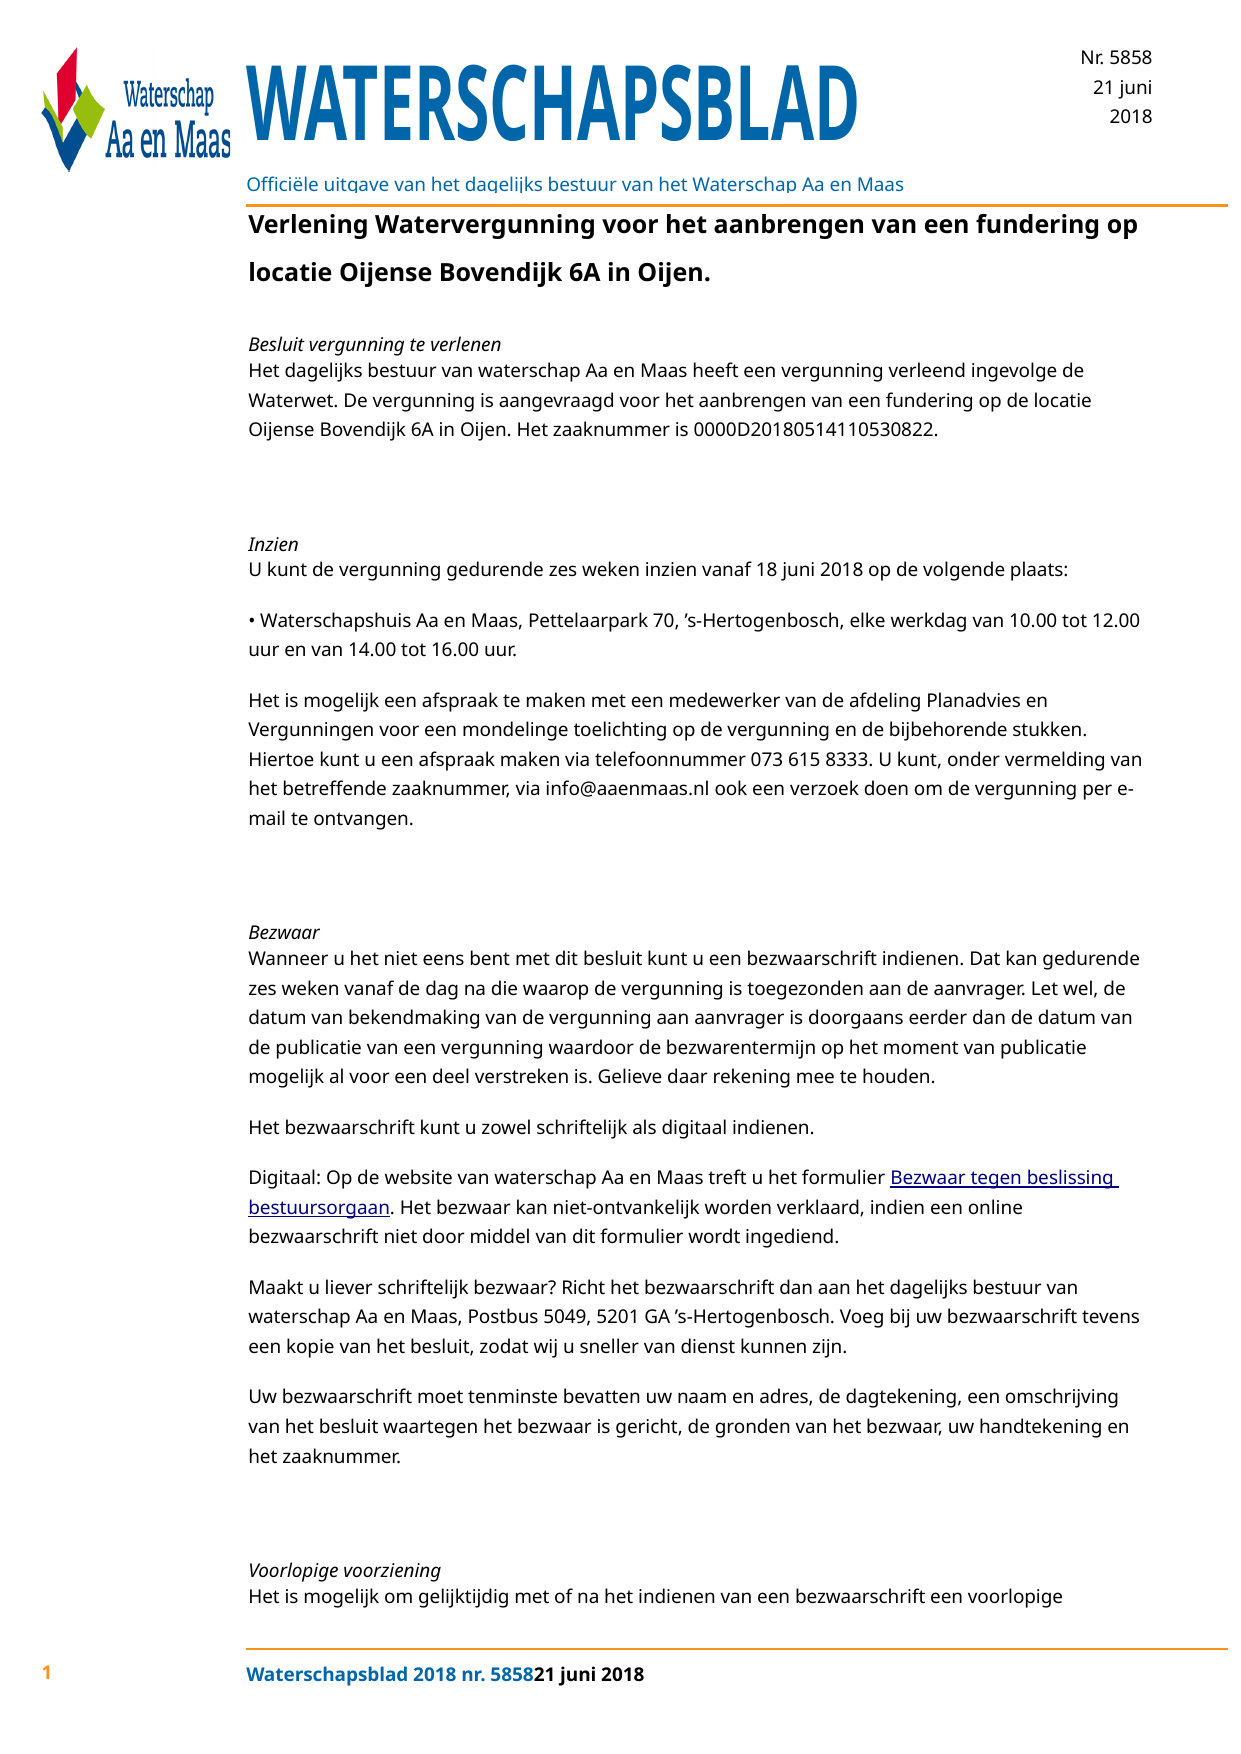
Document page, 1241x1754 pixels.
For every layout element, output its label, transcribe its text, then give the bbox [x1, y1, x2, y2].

picture [41, 47, 231, 172]
text Het is mogelijk een afspraak te maken met een medewerker van de afdeling Planadvies en Vergunningen voor een mondelinge toelichting op de vergunning en de bijbehorende stukken. Hiertoe kunt u een afspraak maken via telefoonnummer 073 615 8333. U kunt, onder vermelding van het betreffende zaaknummer, via info@aaenmaas.nl ook een verzoek doen om de vergunning per e-mail te ontvangen. [248, 687, 1152, 831]
text Bezwaar [248, 919, 1152, 945]
text Wanneer u het niet eens bent met dit besluit kunt u een bezwaarschrift indienen. Dat kan gedurende zes weken vanaf de dag na die waarop de vergunning is toegezonden aan de aanvrager. Let wel, de datum van bekendmaking van de vergunning aan aanvrager is doorgaans eerder dan de datum van de publicatie van een vergunning waardoor de bezwarentermijn op het moment van publicatie mogelijk al voor een deel verstreken is. Gelieve daar rekening mee te houden. [248, 945, 1152, 1089]
text Maakt u liever schriftelijk bezwaar? Richt het bezwaarschrift dan aan het dagelijks bestuur van waterschap Aa en Maas, Postbus 5049, 5201 GA ’s-Hertogenbosch. Voeg bij uw bezwaarschrift tevens een kopie van het besluit, zodat wij u sneller van dienst kunnen zijn. [248, 1274, 1152, 1359]
text Inzien [248, 531, 1152, 556]
text Verlening Watervergunning voor het aanbrengen van een fundering op locatie Oijense Bovendijk 6A in Oijen. [248, 207, 1152, 288]
text Het bezwaarschrift kunt u zowel schriftelijk als digitaal indienen. [248, 1114, 1152, 1140]
text • Waterschapshuis Aa en Maas, Pettelaarpark 70, ’s-Hertogenbosch, elke werkdag van 10.00 tot 12.00 uur en van 14.00 tot 16.00 uur. [248, 607, 1152, 662]
text Het is mogelijk om gelijktijdig met of na het indienen van een bezwaarschrift een voorlopige [248, 1583, 1152, 1609]
text Besluit vergunning te verlenen [248, 331, 1152, 357]
text Uw bezwaarschrift moet tenminste bevatten uw naam en adres, de dagtekening, een omschrijving van het besluit waartegen het bezwaar is gericht, de gronden van het bezwaar, uw handtekening en het zaaknummer. [248, 1384, 1152, 1468]
text Digitaal: Op de website van waterschap Aa en Maas treft u het formulier Bezwaar tegen beslissing bestuursorgaan. Het bezwaar kan niet-ontvankelijk worden verklaard, indien een online bezwaarschrift niet door middel van dit formulier wordt ingediend. [248, 1164, 1152, 1249]
text U kunt de vergunning gedurende zes weken inzien vanaf 18 juni 2018 op de volgende plaats: [248, 556, 1152, 582]
text Voorlopige voorziening [248, 1557, 1152, 1583]
text Het dagelijks bestuur van waterschap Aa en Maas heeft een vergunning verleend ingevolge de Waterwet. De vergunning is aangevraagd voor het aanbrengen van een fundering op de locatie Oijense Bovendijk 6A in Oijen. Het zaaknummer is 0000D20180514110530822. [248, 357, 1152, 442]
